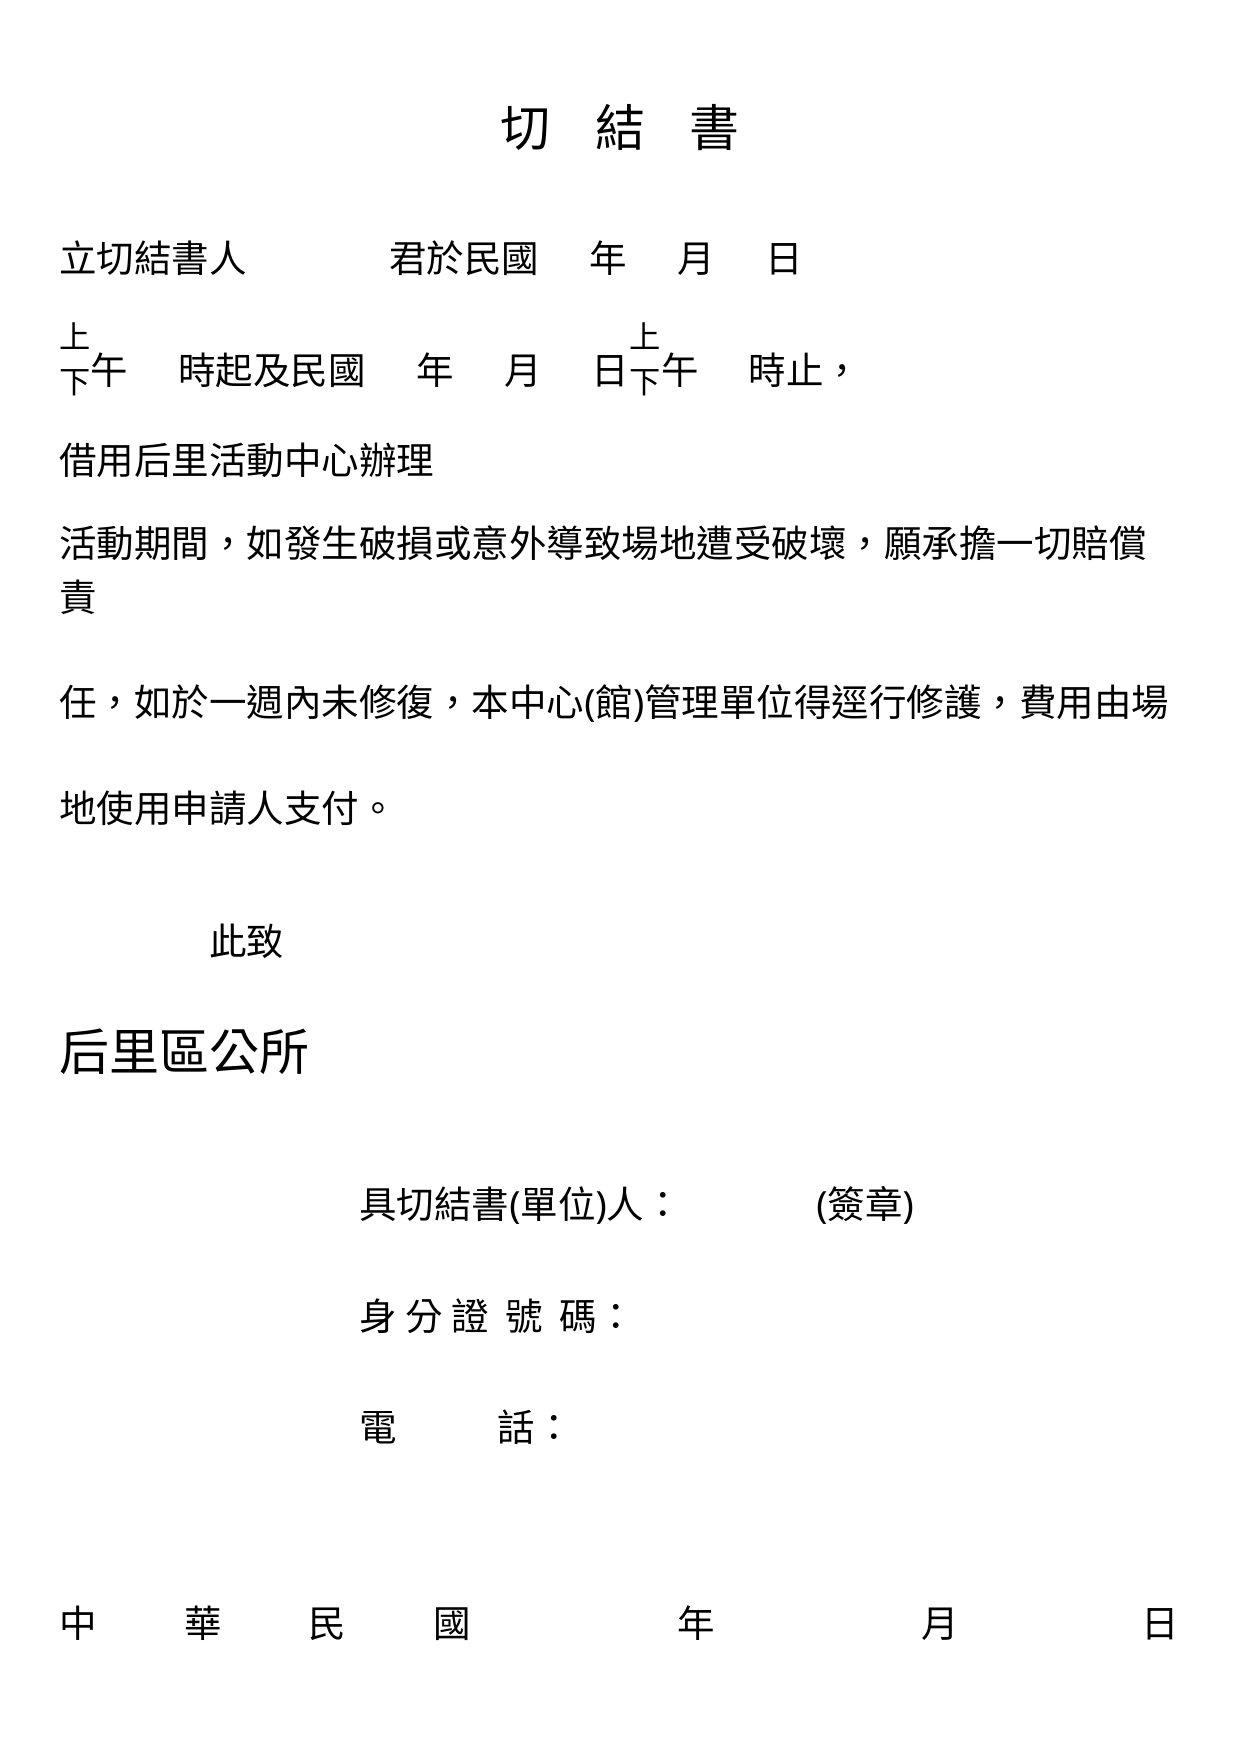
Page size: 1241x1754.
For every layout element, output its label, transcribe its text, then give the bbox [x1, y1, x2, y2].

text 后里區公所 [59, 1012, 1181, 1084]
text 具切結書(單位)人： (簽章) [59, 1175, 1106, 1230]
text 地使用申請人支付。 [59, 778, 1181, 833]
text 中 華 民 國 年 月 日 [59, 1594, 1181, 1648]
text 身 分 證 號 碼： [59, 1287, 1181, 1341]
text 借用后里活動中心辦理 [59, 431, 1181, 485]
text 電 話： [59, 1398, 1181, 1452]
text 任，如於一週內未修復，本中心(館)管理單位得逕行修護，費用由場 [59, 673, 1181, 727]
text 立切結書人 君於民國 年 月 日 [59, 229, 1181, 283]
text 此致 [59, 912, 1181, 967]
text 活動期間，如發生破損或意外導致場地遭受破壞，願承擔一切賠償責 [59, 513, 1181, 622]
text 上下午 時起及民國 年 月 日上下午 時止， [59, 312, 1181, 402]
text 切 結 書 [59, 89, 1181, 161]
